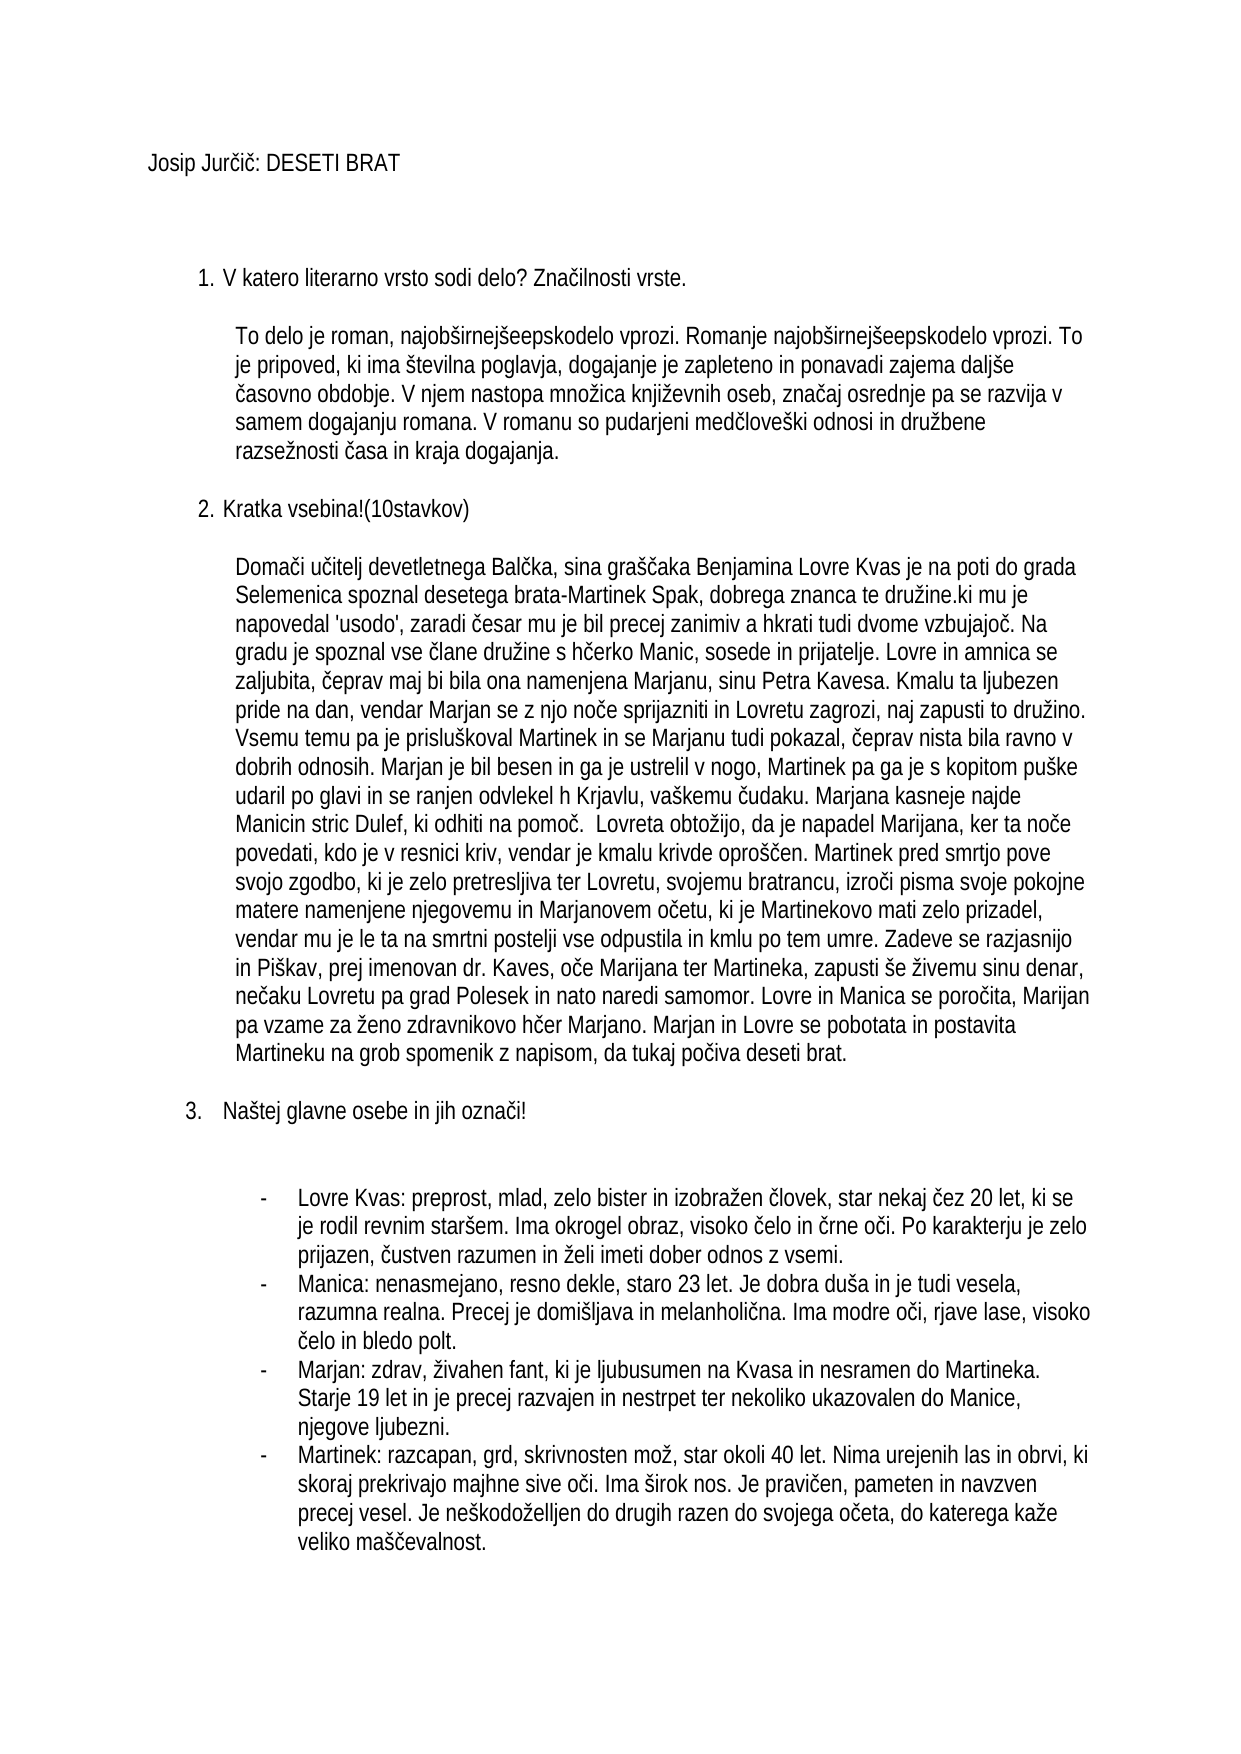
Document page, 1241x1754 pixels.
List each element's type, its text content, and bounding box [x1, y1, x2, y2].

list Naštej glavne osebe in jih označi! [185, 1096, 1093, 1125]
list V katero literarno vrsto sodi delo? Značilnosti vrste. [198, 263, 1093, 292]
list Lovre Kvas: preprost, mlad, zelo bister in izobražen človek, star nekaj čez 20 let, ki se je rodil revnim staršem. Ima okrogel obraz, visoko čelo in črne oči. Po karakterju je zelo prijazen, čustven razumen in želi imeti dober odnos z vsemi. [260, 1183, 1093, 1269]
list Manica: nenasmejano, resno dekle, staro 23 let. Je dobra duša in je tudi vesela, razumna realna. Precej je domišljava in melanholična. Ima modre oči, rjave lase, visoko čelo in bledo polt. [260, 1269, 1093, 1354]
list Martinek: razcapan, grd, skrivnosten mož, star okoli 40 let. Nima urejenih las in obrvi, ki skoraj prekrivajo majhne sive oči. Ima širok nos. Je pravičen, pameten in navzven precej vesel. Je neškodoželljen do drugih razen do svojega očeta, do katerega kaže veliko maščevalnost. [260, 1441, 1093, 1555]
list Kratka vsebina!(10stavkov) [198, 494, 1093, 522]
text Josip Jurčič: DESETI BRAT [148, 148, 1093, 176]
text Domači učitelj devetletnega Balčka, sina graščaka Benjamina Lovre Kvas je na poti do grada Selemenica spoznal desetega brata-Martinek Spak, dobrega znanca te družine.ki mu je napovedal 'usodo', zaradi česar mu je bil precej zanimiv a hkrati tudi dvome vzbujajoč. Na gradu je spoznal vse člane družine s hčerko Manic, sosede in prijatelje. Lovre in amnica se zaljubita, čeprav maj bi bila ona namenjena Marjanu, sinu Petra Kavesa. Kmalu ta ljubezen pride na dan, vendar Marjan se z njo noče sprijazniti in Lovretu zagrozi, naj zapusti to družino. Vsemu temu pa je prisluškoval Martinek in se Marjanu tudi pokazal, čeprav nista bila ravno v dobrih odnosih. Marjan je bil besen in ga je ustrelil v nogo, Martinek pa ga je s kopitom puške udaril po glavi in se ranjen odvlekel h Krjavlu, vaškemu čudaku. Marjana kasneje najde Manicin stric Dulef, ki odhiti na pomoč. Lovreta obtožijo, da je napadel Marijana, ker ta noče povedati, kdo je v resnici kriv, vendar je kmalu krivde oproščen. Martinek pred smrtjo pove svojo zgodbo, ki je zelo pretresljiva ter Lovretu, svojemu bratrancu, izroči pisma svoje pokojne matere namenjene njegovemu in Marjanovem očetu, ki je Martinekovo mati zelo prizadel, vendar mu je le ta na smrtni postelji vse odpustila in kmlu po tem umre. Zadeve se razjasnijo in Piškav, prej imenovan dr. Kaves, oče Marijana ter Martineka, zapusti še živemu sinu denar, nečaku Lovretu pa grad Polesek in nato naredi samomor. Lovre in Manica se poročita, Marijan pa vzame za ženo zdravnikovo hčer Marjano. Marjan in Lovre se pobotata in postavita Martineku na grob spomenik z napisom, da tukaj počiva deseti brat. [235, 551, 1093, 1067]
text To delo je roman, najobširnejšeepskodelo vprozi. Romanje najobširnejšeepskodelo vprozi. To je pripoved, ki ima številna poglavja, dogajanje je zapleteno in ponavadi zajema daljše časovno obdobje. V njem nastopa množica književnih oseb, značaj osrednje pa se razvija v samem dogajanju romana. V romanu so pudarjeni medčloveški odnosi in družbene razsežnosti časa in kraja dogajanja. [235, 321, 1093, 464]
list Marjan: zdrav, živahen fant, ki je ljubusumen na Kvasa in nesramen do Martineka. Starje 19 let in je precej razvajen in nestrpet ter nekoliko ukazovalen do Manice, njegove ljubezni. [260, 1354, 1093, 1441]
